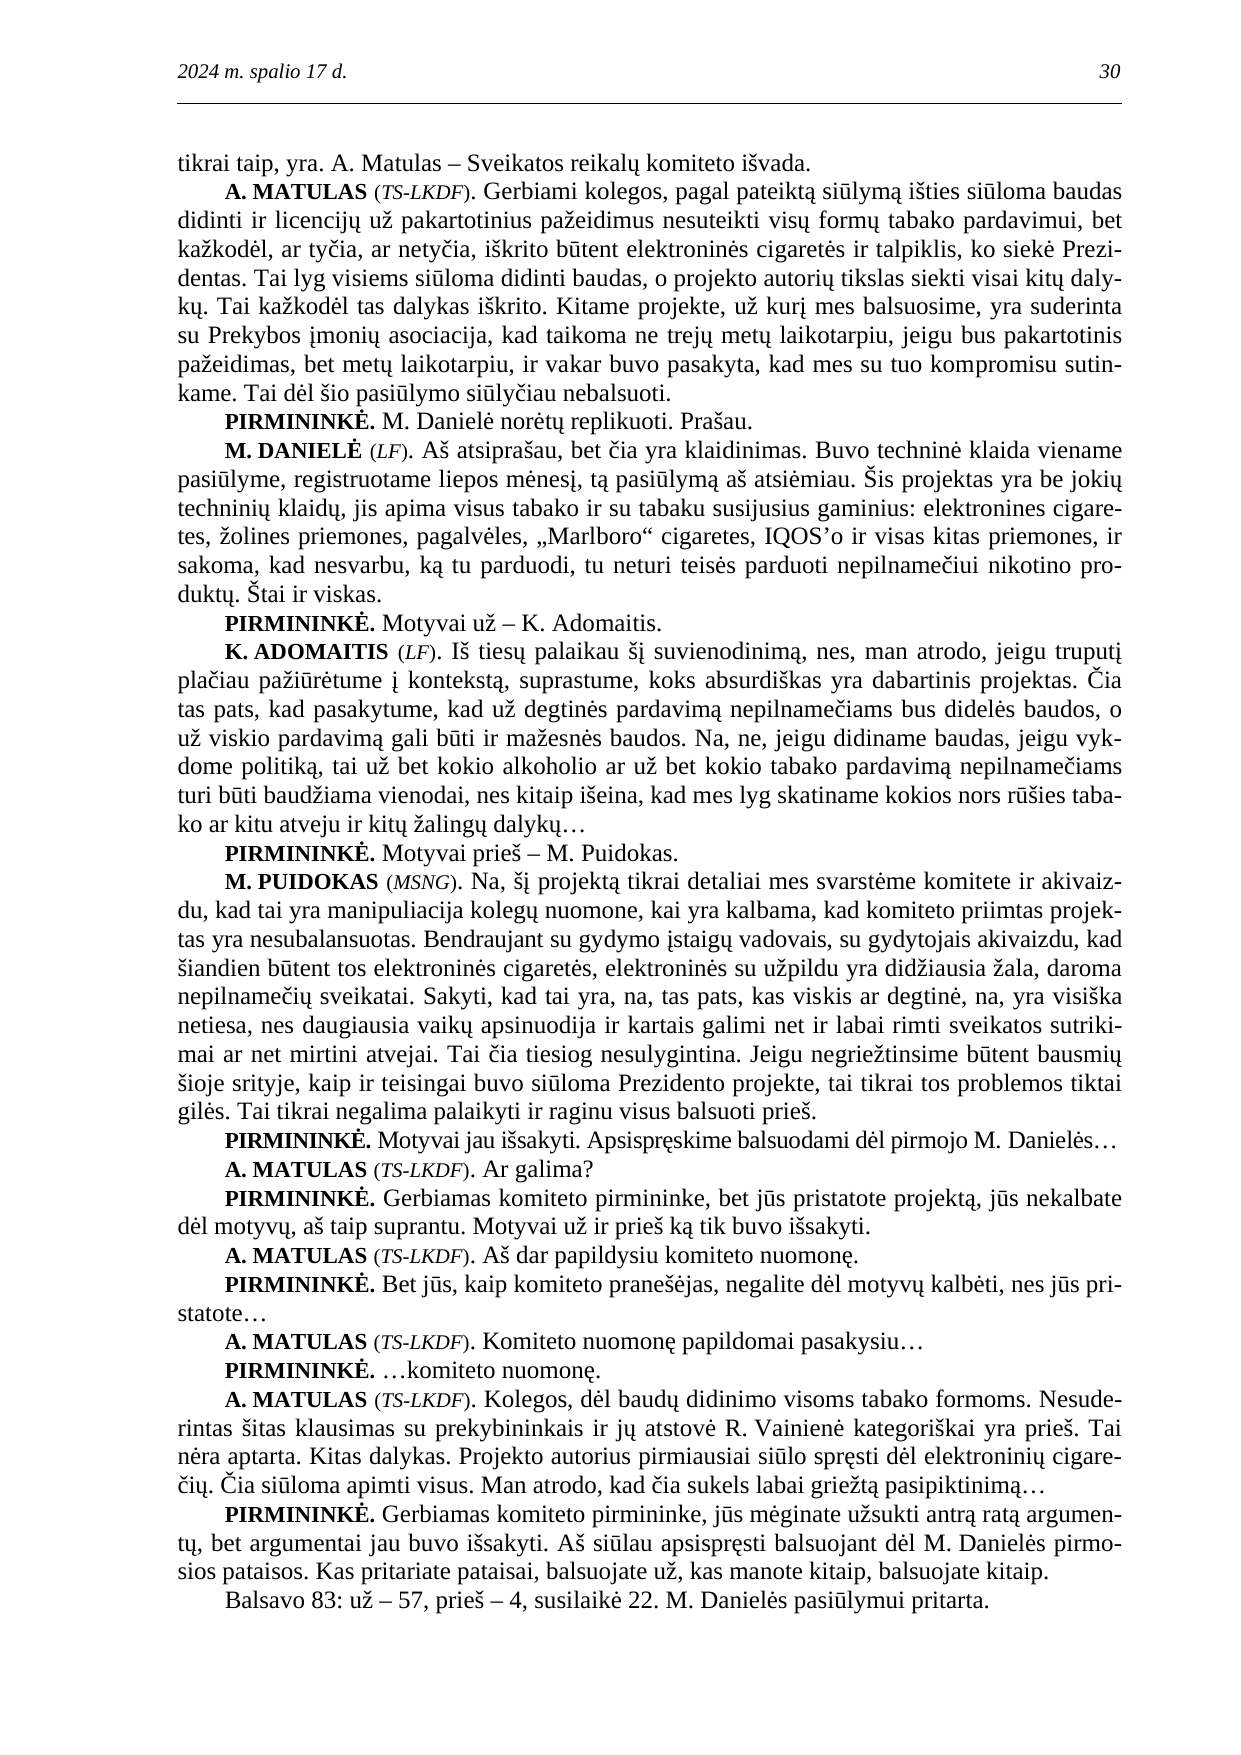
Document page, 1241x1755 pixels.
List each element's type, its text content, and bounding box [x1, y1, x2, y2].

text A. MATULAS (TS-LKDF). Ko­le­gos, dėl bau­dų di­di­ni­mo vi­soms ta­ba­ko for­moms. Ne­su­de­rin­tas ši­tas klau­si­mas su pre­ky­bi­nin­kais ir jų at­sto­vė R. Vai­nie­nė ka­te­go­riš­kai yra prieš. Tai nė­ra ap­tar­ta. Ki­tas da­ly­kas. Pro­jek­to au­to­rius pir­miau­siai siū­lo spręs­ti dėl elek­tro­ni­nių ci­ga­re­čių. Čia siū­lo­ma ap­im­ti vi­sus. Man at­ro­do, kad čia su­kels la­bai griež­tą pa­si­pik­ti­ni­mą… [177, 1384, 1122, 1499]
text PIRMININKĖ. …ko­mi­te­to nuo­mo­nę. [177, 1355, 1122, 1384]
text A. MATULAS (TS-LKDF). Ar ga­li­ma? [177, 1154, 1122, 1183]
text A. MATULAS (TS-LKDF). Aš dar pa­pil­dy­siu ko­mi­te­to nuo­mo­nę. [177, 1240, 1122, 1269]
text M. DANIELĖ (LF). Aš at­si­pra­šau, bet čia yra klai­di­ni­mas. Bu­vo tech­ni­nė klai­da vie­na­me pa­siū­ly­me, re­gist­ruo­ta­me lie­pos mė­ne­sį, tą pa­siū­ly­mą aš at­si­ė­miau. Šis pro­jek­tas yra be jo­kių tech­ni­nių klai­dų, jis ap­ima vi­sus ta­ba­ko ir su ta­ba­ku su­si­ju­sius ga­mi­nius: elek­tro­ni­nes ci­ga­re­tes, žo­li­nes prie­mo­nes, pa­gal­vė­les, „Marl­bo­ro“ ci­ga­re­tes, IQOS’o ir vi­sas ki­tas prie­mo­nes, ir sa­ko­ma, kad ne­svar­bu, ką tu par­duo­di, tu ne­tu­ri tei­sės par­duo­ti ne­pil­na­me­čiui ni­ko­ti­no pro­duk­tų. Štai ir vis­kas. [177, 435, 1122, 608]
text PIRMININKĖ. M. Da­nie­lė no­rė­tų re­pli­kuo­ti. Pra­šau. [177, 406, 1122, 435]
text Bal­sa­vo 83: už – 57, prieš – 4, su­si­lai­kė 22. M. Da­nie­lės pa­siū­ly­mui pri­tar­ta. [177, 1585, 1122, 1614]
text tik­rai taip, yra. A. Ma­tu­las – Svei­ka­tos rei­ka­lų ko­mi­te­to iš­va­da. [177, 148, 1122, 176]
text A. MATULAS (TS-LKDF). Ko­mi­te­to nuo­mo­nę pa­pil­do­mai pa­sa­ky­siu… [177, 1326, 1122, 1355]
text M. PUIDOKAS (MSNG). Na, šį pro­jek­tą tik­rai de­ta­liai mes svars­tė­me ko­mi­te­te ir aki­vaiz­du, kad tai yra ma­ni­pu­lia­ci­ja ko­le­gų nuo­mo­ne, kai yra kal­ba­ma, kad ko­mi­te­to pri­im­tas pro­jek­tas yra ne­su­ba­lan­suo­tas. Ben­drau­jant su gy­dy­mo įstai­gų va­do­vais, su gy­dy­to­jais aki­vaiz­du, kad šian­dien bū­tent tos elek­tro­ni­nės ci­ga­re­tės, elek­tro­ni­nės su už­pil­du yra di­džiau­sia ža­la, da­ro­ma ne­pil­na­me­čių svei­ka­tai. Sa­ky­ti, kad tai yra, na, tas pats, kas vis­kis ar deg­ti­nė, na, yra vi­siš­ka ne­tie­sa, nes dau­giau­sia vai­kų ap­si­nuo­di­ja ir kar­tais ga­li­mi net ir la­bai rim­ti svei­ka­tos su­tri­ki­mai ar net mir­ti­ni at­ve­jai. Tai čia tie­siog ne­su­ly­gin­ti­na. Jei­gu ne­griež­tin­si­me bū­tent baus­mių šio­je sri­ty­je, kaip ir tei­sin­gai bu­vo siū­lo­ma Pre­zi­den­to pro­jek­te, tai tik­rai tos pro­ble­mos tik­tai gi­lės. Tai tik­rai ne­ga­li­ma pa­lai­ky­ti ir ra­gi­nu vi­sus bal­suo­ti prieš. [177, 866, 1122, 1125]
text PIRMININKĖ. Mo­ty­vai už – K. Ado­mai­tis. [177, 608, 1122, 636]
text PIRMININKĖ. Bet jūs, kaip ko­mi­te­to pra­ne­šė­jas, ne­ga­li­te dėl mo­ty­vų kal­bė­ti, nes jūs pri­sta­to­te… [177, 1269, 1122, 1326]
text A. MATULAS (TS-LKDF). Ger­bia­mi ko­le­gos, pa­gal pa­teik­tą siū­ly­mą iš­ties siū­lo­ma bau­das di­din­ti ir li­cen­ci­jų už pa­kar­to­ti­nius pa­žei­di­mus ne­su­teik­ti vi­sų for­mų ta­ba­ko par­da­vi­mui, bet kaž­ko­dėl, ar ty­čia, ar ne­ty­čia, iš­kri­to bū­tent elek­tro­ni­nės ci­ga­re­tės ir tal­pik­lis, ko sie­kė Pre­zi­den­tas. Tai lyg vi­siems siū­lo­ma di­din­ti bau­das, o pro­jek­to au­to­rių tiks­las siek­ti vi­sai ki­tų da­ly­kų. Tai kaž­ko­dėl tas da­ly­kas iš­kri­to. Ki­ta­me pro­jek­te, už ku­rį mes bal­suo­si­me, yra su­de­rin­ta su Pre­ky­bos įmo­nių aso­cia­ci­ja, kad tai­ko­ma ne tre­jų me­tų lai­ko­tar­piu, jei­gu bus pa­kar­to­ti­nis pa­žei­di­mas, bet me­tų lai­ko­tar­piu, ir va­kar bu­vo pa­sa­ky­ta, kad mes su tuo kom­pro­mi­su su­tin­ka­me. Tai dėl šio pa­siū­ly­mo siū­ly­čiau ne­bal­suo­ti. [177, 176, 1122, 406]
text K. ADOMAITIS (LF). Iš tie­sų pa­lai­kau šį su­vie­no­di­ni­mą, nes, man at­ro­do, jei­gu tru­pu­tį pla­čiau pa­žiū­rė­tu­me į kon­teks­tą, su­pras­tu­me, koks ab­sur­diš­kas yra da­bar­ti­nis pro­jek­tas. Čia tas pats, kad pa­sa­ky­tu­me, kad už deg­ti­nės par­da­vi­mą ne­pil­na­me­čiams bus di­de­lės bau­dos, o už vis­kio par­da­vi­mą ga­li bū­ti ir ma­žes­nės bau­dos. Na, ne, jei­gu di­di­na­me bau­das, jei­gu vyk­do­me po­li­ti­ką, tai už bet ko­kio al­ko­ho­lio ar už bet ko­kio ta­ba­ko par­da­vi­mą ne­pil­na­me­čiams tu­ri bū­ti bau­džia­ma vie­no­dai, nes ki­taip iš­ei­na, kad mes lyg ska­ti­na­me ­ko­kios nors rū­šies ta­ba­ko ar ki­tu at­ve­ju ir ki­tų ža­lin­gų da­ly­kų… [177, 636, 1122, 838]
text PIRMININKĖ. Ger­bia­mas ko­mi­te­to pir­mi­nin­ke, bet jūs pri­sta­to­te pro­jek­tą, jūs ne­kal­ba­te dėl mo­ty­vų, aš taip su­pran­tu. Mo­ty­vai už ir prieš ką tik bu­vo iš­sa­ky­ti. [177, 1183, 1122, 1240]
text PIRMININKĖ. Mo­ty­vai jau iš­sa­ky­ti. Ap­si­spręs­ki­me bal­suo­da­mi dėl pir­mo­jo M. Da­nie­lės… [177, 1125, 1122, 1154]
text PIRMININKĖ. Mo­ty­vai prieš – M. Pui­do­kas. [177, 838, 1122, 866]
text PIRMININKĖ. Ger­bia­mas ko­mi­te­to pir­mi­nin­ke, jūs mė­gi­na­te už­suk­ti an­trą ra­tą ar­gu­men­tų, bet ar­gu­men­tai jau bu­vo iš­sa­ky­ti. Aš siū­lau ap­si­spręs­ti bal­suo­jant dėl M. Da­nie­lės pir­mo­sios pa­tai­sos. Kas pri­ta­ria­te pa­tai­sai, bal­suo­ja­te už, kas ma­no­te ki­taip, bal­suo­ja­te ki­taip. [177, 1499, 1122, 1585]
